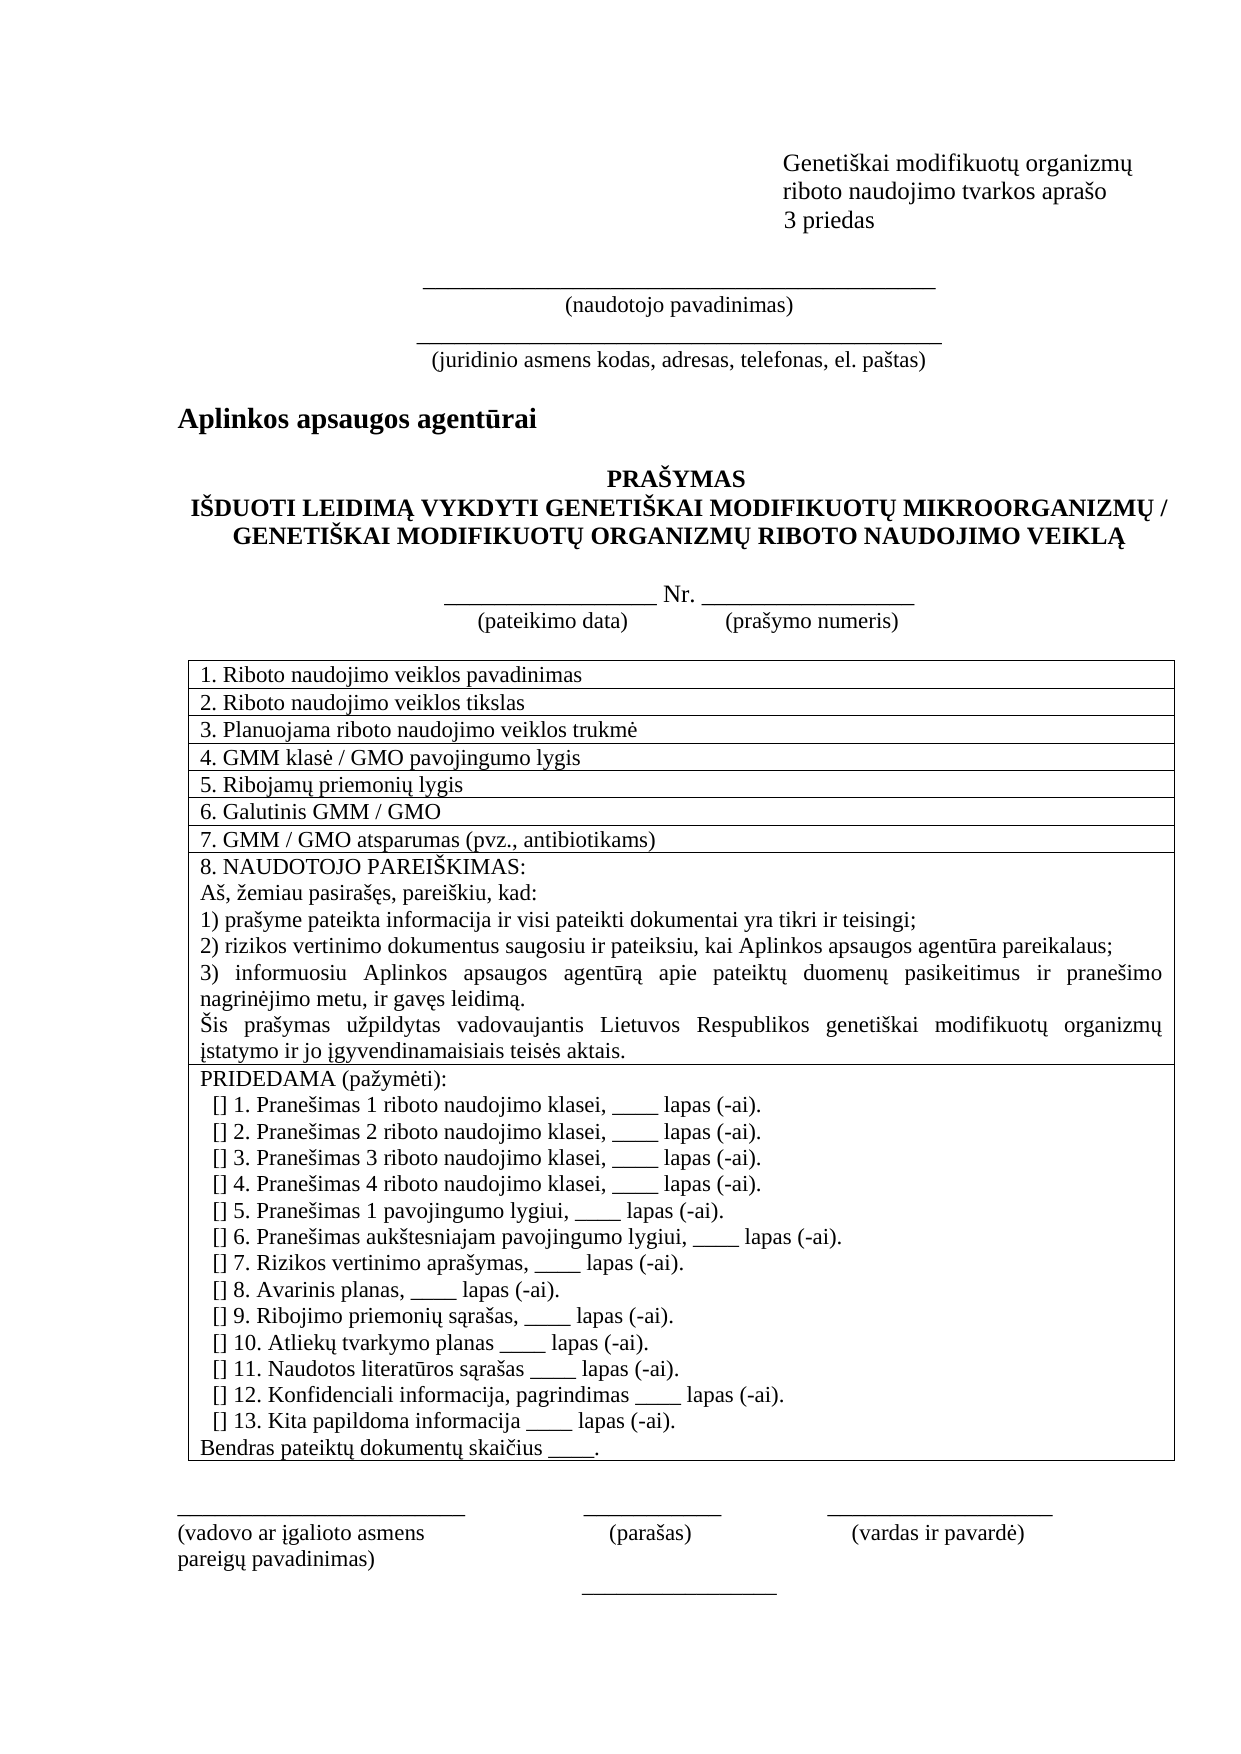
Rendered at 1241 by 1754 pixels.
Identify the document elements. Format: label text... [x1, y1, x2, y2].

text Genetiškai modifikuotų organizmų [783, 148, 1181, 176]
table_cell 3. Planuojama riboto naudojimo veiklos trukmė [189, 716, 1174, 742]
table_cell 5. Ribojamų priemonių lygis [189, 771, 1174, 797]
text (pateikimo data) (prašymo numeris) [402, 608, 1114, 634]
text 3 priedas [702, 205, 1181, 234]
text IŠDUOTI LEIDIMĄ VYKDYTI GENETIŠKAI MODIFIKUOTŲ MIKROORGANIZMŲ / GENETIŠKAI MODIFIKUOTŲ ORGANIZMŲ RIBOTO NAUDOJIMO VEIKLĄ [177, 493, 1181, 550]
table_cell 6. Galutinis GMM / GMO [189, 798, 1174, 825]
text pareigų pavadinimas) [177, 1545, 1181, 1572]
text _________________ [177, 1572, 1181, 1598]
text __________________________________________ [177, 318, 1181, 346]
text (vadovo ar įgalioto asmens (parašas) (vardas ir pavardė) [177, 1519, 1181, 1545]
text _________________ Nr. _________________ [177, 579, 1181, 608]
table_header 1. Riboto naudojimo veiklos pavadinimas [189, 661, 1174, 688]
text _______________________ ___________ __________________ [177, 1490, 1181, 1519]
text PRAŠYMAS [177, 464, 1181, 493]
table_cell PRIDEDAMA (pažymėti): [] 1. Pranešimas 1 riboto naudojimo klasei, ____ lapas (-ai). [] 2. Pranešimas 2 riboto naudojimo klasei, ____ lapas (-ai). [] 3. Pranešimas 3 riboto naudojimo klasei, ____ lapas (-ai). [] 4. Pranešimas 4 riboto naudojimo klasei, ____ lapas (-ai). [] 5. Pranešimas 1 pavojingumo lygiui, ____ lapas (-ai). [] 6. Pranešimas aukštesniajam pavojingumo lygiui, ____ lapas (-ai). [] 7. Rizikos vertinimo aprašymas, ____ lapas (-ai). [] 8. Avarinis planas, ____ lapas (-ai). [] 9. Ribojimo priemonių sąrašas, ____ lapas (-ai). [] 10. Atliekų tvarkymo planas ____ lapas (-ai). [] 11. Naudotos literatūros sąrašas ____ lapas (-ai). [] 12. Konfidenciali informacija, pagrindimas ____ lapas (-ai). [] 13. Kita papildoma informacija ____ lapas (-ai). Bendras pateiktų dokumentų skaičius ____. [189, 1065, 1174, 1460]
table_cell 8. NAUDOTOJO PAREIŠKIMAS: Aš, žemiau pasirašęs, pareiškiu, kad: 1) prašyme pateikta informacija ir visi pateikti dokumentai yra tikri ir teisingi; 2) rizikos vertinimo dokumentus saugosiu ir pateiksiu, kai Aplinkos apsaugos agentūra pareikalaus; 3) informuosiu Aplinkos apsaugos agentūrą apie pateiktų duomenų pasikeitimus ir pranešimo nagrinėjimo metu, ir gavęs leidimą. Šis prašymas užpildytas vadovaujantis Lietuvos Respublikos genetiškai modifikuotų organizmų įstatymo ir jo įgyvendinamaisiais teisės aktais. [189, 853, 1174, 1064]
table_cell 7. GMM / GMO atsparumas (pvz., antibiotikams) [189, 826, 1174, 852]
table_cell 4. GMM klasė / GMO pavojingumo lygis [189, 744, 1174, 770]
text riboto naudojimo tvarkos aprašo [783, 176, 1181, 205]
text Aplinkos apsaugos agentūrai [177, 402, 1181, 435]
text (juridinio asmens kodas, adresas, telefonas, el. paštas) [177, 346, 1181, 373]
table_cell 2. Riboto naudojimo veiklos tikslas [189, 689, 1174, 715]
text (naudotojo pavadinimas) [177, 291, 1181, 318]
text _________________________________________ [177, 263, 1181, 291]
